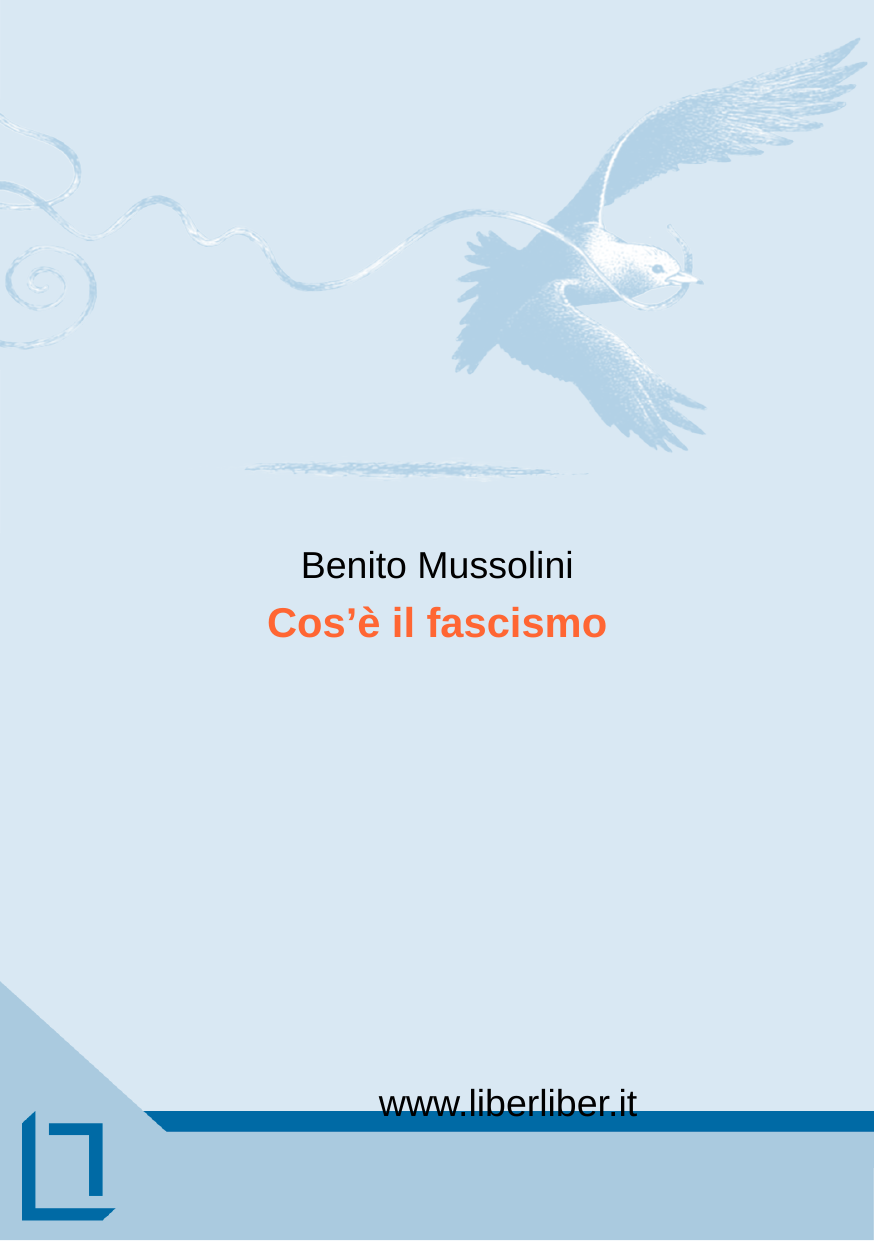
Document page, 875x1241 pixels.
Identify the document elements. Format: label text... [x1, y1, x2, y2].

text Cos’è il fascismo [94, 598, 779, 646]
text Benito Mussolini [94, 543, 779, 586]
text www.liberliber.it [331, 1081, 685, 1124]
picture [0, 0, 874, 1241]
